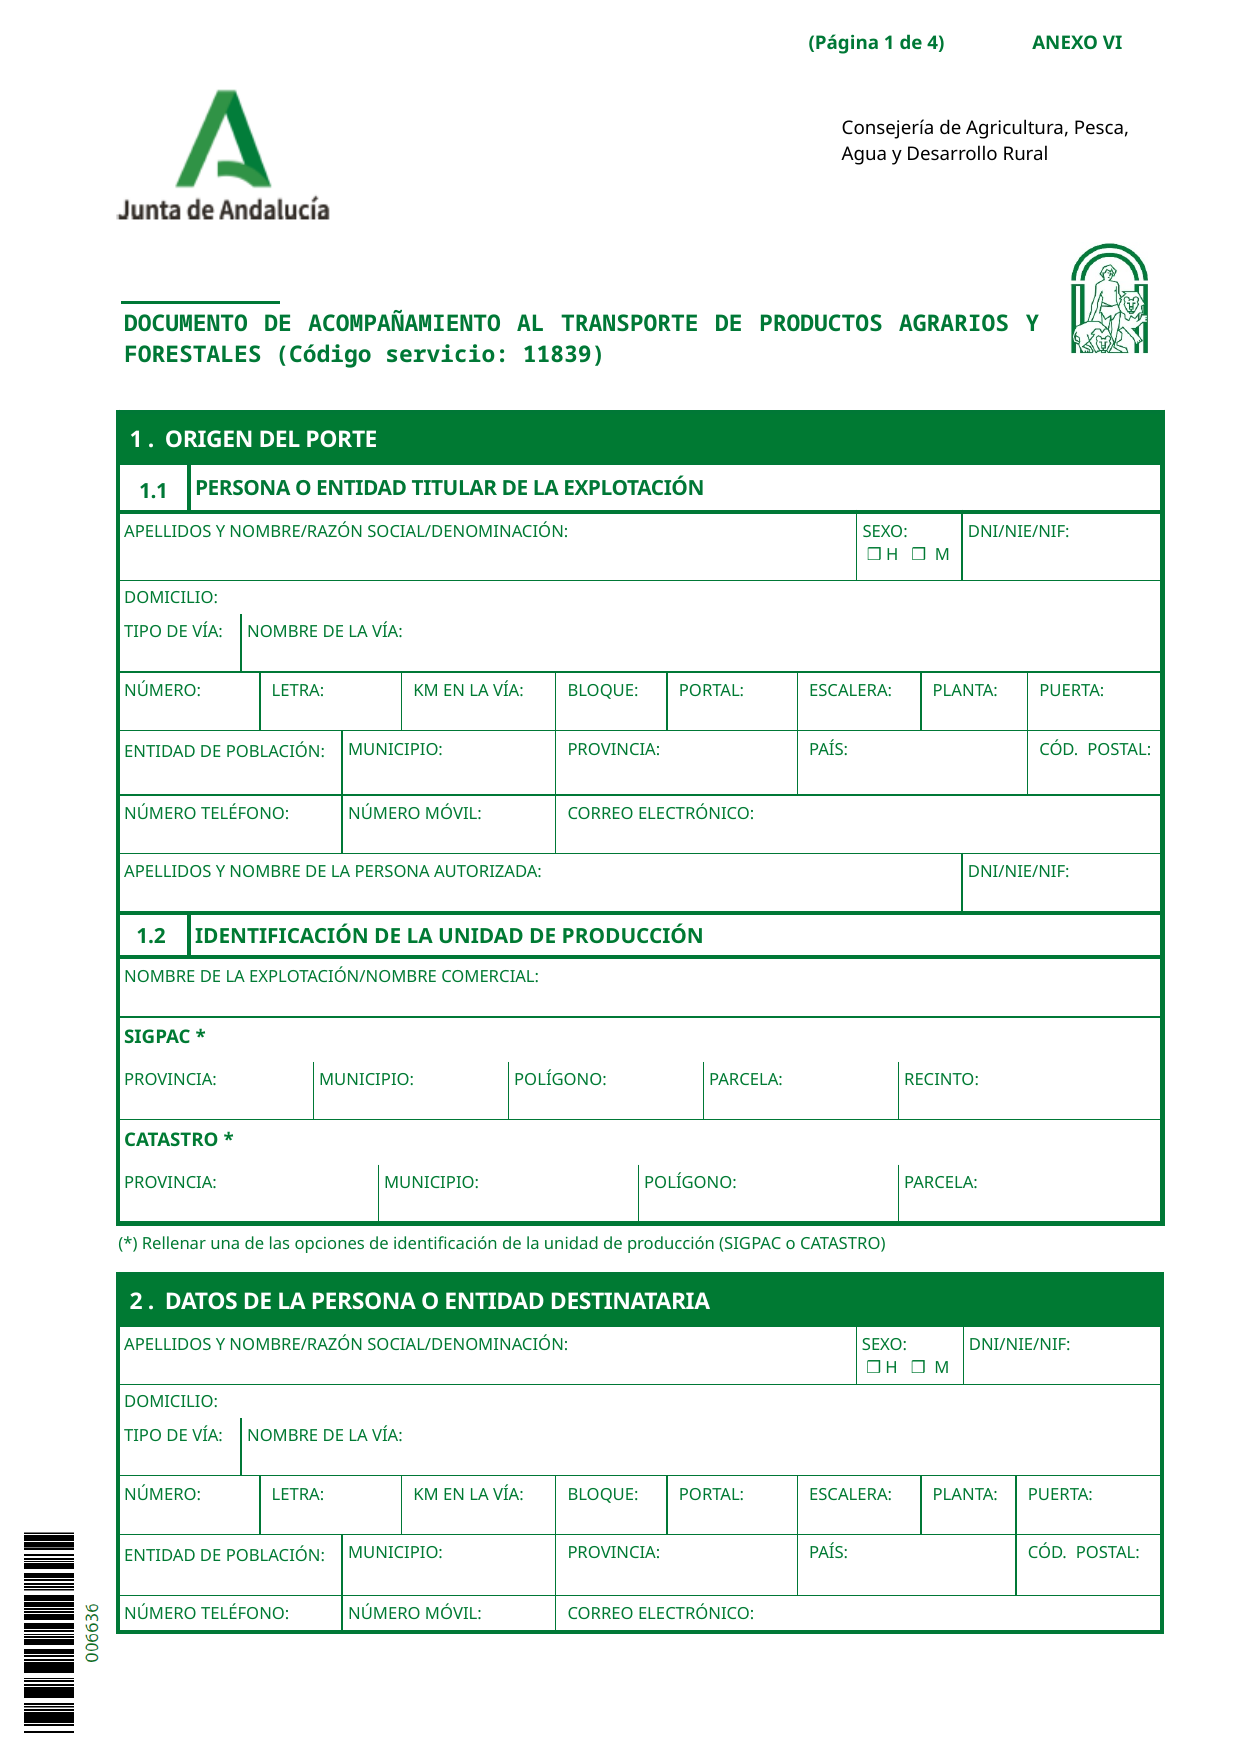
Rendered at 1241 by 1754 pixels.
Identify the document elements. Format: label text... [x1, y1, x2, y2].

table_cell POLÍGONO: [509, 1062, 703, 1119]
table_cell SEXO: ❒ H ❒ M [857, 1327, 963, 1384]
table_cell BLOQUE: [556, 673, 666, 730]
table_cell BLOQUE: [556, 1476, 666, 1534]
table_cell NÚMERO MÓVIL: [343, 1596, 555, 1630]
table_cell TIPO DE VÍA: [120, 614, 240, 671]
table_cell MUNICIPIO: [314, 1062, 508, 1119]
table_cell 1.1 [120, 465, 187, 509]
table_cell ENTIDAD DE POBLACIÓN: [120, 731, 341, 794]
table_cell SIGPAC * [120, 1018, 1160, 1062]
table_cell ESCALERA: [798, 1476, 920, 1534]
table_cell MUNICIPIO: [343, 731, 555, 794]
table_cell PUERTA: [1028, 673, 1160, 730]
table_cell MUNICIPIO: [379, 1165, 638, 1221]
table_cell KM EN LA VÍA: [402, 673, 555, 730]
table_cell MUNICIPIO: [343, 1535, 555, 1594]
table_cell PORTAL: [668, 1476, 797, 1534]
table_cell NÚMERO TELÉFONO: [120, 1596, 341, 1630]
table_cell IDENTIFICACIÓN DE LA UNIDAD DE PRODUCCIÓN [191, 915, 1160, 955]
text (*) Rellenar una de las opciones de identificación de la unidad de producción (SIGPAC o CATASTRO) [118, 1231, 1122, 1254]
table_cell DOCUMENTO DE ACOMPAÑAMIENTO AL TRANSPORTE DE PRODUCTOS AGRARIOS Y FORESTALES (Código servicio: 11839) [118, 301, 1045, 375]
table_cell 1.2 [120, 915, 187, 955]
table_cell ENTIDAD DE POBLACIÓN: [120, 1535, 341, 1594]
table_cell CATASTRO * [120, 1120, 1160, 1164]
table_cell CORREO ELECTRÓNICO: [556, 796, 1160, 853]
table_cell PORTAL: [668, 673, 797, 730]
table_cell SEXO: ❒ H ❒ M [857, 514, 961, 580]
table_cell ESCALERA: [798, 673, 920, 730]
table_cell APELLIDOS Y NOMBRE/RAZÓN SOCIAL/DENOMINACIÓN: [120, 514, 856, 580]
table_cell CÓD. POSTAL: [1017, 1535, 1160, 1594]
table_cell DNI/NIE/NIF: [963, 514, 1160, 580]
table_cell NOMBRE DE LA VÍA: [242, 614, 1160, 671]
table_cell PROVINCIA: [556, 731, 797, 794]
table_cell PAÍS: [798, 731, 1027, 794]
table_cell PROVINCIA: [556, 1535, 797, 1594]
table_header 2 . DATOS DE LA PERSONA O ENTIDAD DESTINATARIA [120, 1276, 1160, 1326]
table_cell DNI/NIE/NIF: [964, 1327, 1160, 1384]
table_cell LETRA: [261, 1476, 401, 1534]
table_cell NÚMERO MÓVIL: [343, 796, 555, 853]
table_cell CÓD. POSTAL: [1028, 731, 1160, 794]
table_cell NÚMERO: [120, 1476, 259, 1534]
table_cell PAÍS: [798, 1535, 1015, 1594]
table_cell PROVINCIA: [120, 1165, 378, 1221]
table_cell APELLIDOS Y NOMBRE DE LA PERSONA AUTORIZADA: [120, 854, 961, 911]
table_cell PARCELA: [704, 1062, 898, 1119]
table_cell DOMICILIO: [120, 1385, 1160, 1418]
table_cell LETRA: [261, 673, 401, 730]
picture [16, 1518, 102, 1737]
table_cell KM EN LA VÍA: [402, 1476, 555, 1534]
table_cell PLANTA: [922, 673, 1027, 730]
table_cell NOMBRE DE LA EXPLOTACIÓN/NOMBRE COMERCIAL: [120, 959, 1160, 1016]
table_cell PLANTA: [922, 1476, 1015, 1534]
table_cell RECINTO: [899, 1062, 1160, 1119]
table_cell PUERTA: [1017, 1476, 1160, 1534]
table_cell PERSONA O ENTIDAD TITULAR DE LA EXPLOTACIÓN [191, 465, 1160, 509]
table_cell POLÍGONO: [639, 1165, 898, 1221]
picture [116, 67, 339, 233]
table_cell DNI/NIE/NIF: [963, 854, 1160, 911]
table_cell APELLIDOS Y NOMBRE/RAZÓN SOCIAL/DENOMINACIÓN: [120, 1327, 856, 1384]
table_cell PROVINCIA: [120, 1062, 313, 1119]
table_cell CORREO ELECTRÓNICO: [556, 1596, 1160, 1630]
table_header 1 . ORIGEN DEL PORTE [120, 414, 1160, 463]
picture [1070, 242, 1148, 354]
table_header [118, 267, 1045, 301]
table_cell TIPO DE VÍA: [120, 1418, 240, 1475]
table_cell NÚMERO: [120, 673, 259, 730]
table_cell PARCELA: [899, 1165, 1160, 1221]
table_cell NÚMERO TELÉFONO: [120, 796, 341, 853]
table_cell DOMICILIO: [120, 581, 1160, 614]
table_cell NOMBRE DE LA VÍA: [242, 1418, 1160, 1475]
